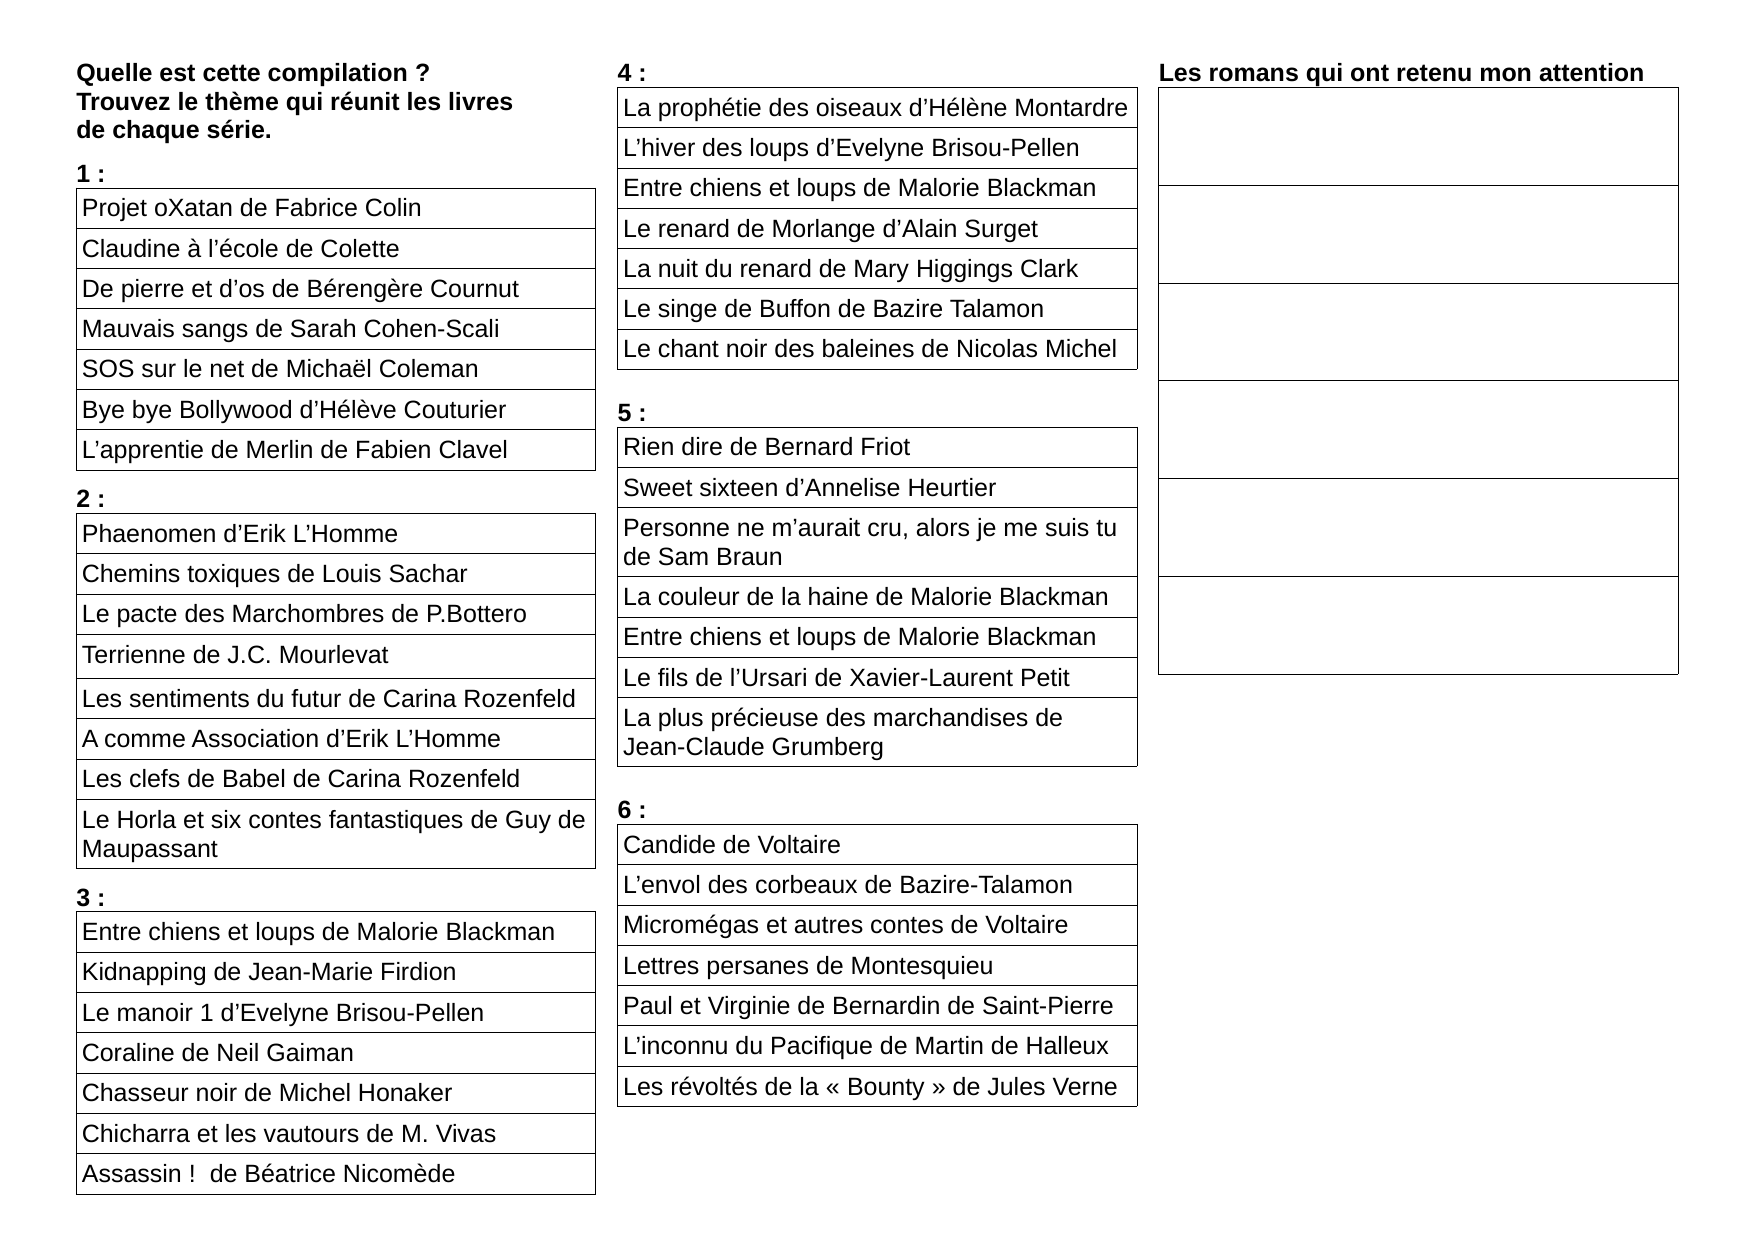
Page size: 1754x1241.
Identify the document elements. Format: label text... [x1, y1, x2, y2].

table_cell Bye bye Bollywood d’Hélève Couturier [77, 390, 595, 429]
table_cell Mauvais sangs de Sarah Cohen-Scali [77, 309, 595, 349]
table_cell Sweet sixteen d’Annelise Heurtier [618, 468, 1137, 507]
text Les romans qui ont retenu mon attention [1158, 58, 1700, 87]
table_header Projet oXatan de Fabrice Colin [77, 189, 595, 228]
table_cell Le manoir 1 d’Evelyne Brisou-Pellen [77, 993, 595, 1032]
table_cell [1159, 479, 1678, 576]
table_cell La nuit du renard de Mary Higgings Clark [618, 249, 1137, 288]
text 3 : [76, 882, 617, 911]
table_header La prophétie des oiseaux d’Hélène Montardre [618, 88, 1137, 127]
table_cell Terrienne de J.C. Mourlevat [77, 635, 595, 678]
table_cell Le Horla et six contes fantastiques de Guy de Maupassant [77, 800, 595, 868]
table_header [1159, 88, 1678, 184]
table_cell SOS sur le net de Michaël Coleman [77, 350, 595, 389]
table_cell Le renard de Morlange d’Alain Surget [618, 209, 1137, 248]
table_header Entre chiens et loups de Malorie Blackman [77, 912, 595, 952]
table_cell Assassin ! de Béatrice Nicomède [77, 1154, 595, 1193]
table_cell Le chant noir des baleines de Nicolas Michel [618, 330, 1137, 369]
table_cell [1159, 381, 1678, 478]
table_cell Entre chiens et loups de Malorie Blackman [618, 618, 1137, 657]
table_cell A comme Association d’Erik L’Homme [77, 719, 595, 759]
table_cell L’hiver des loups d’Evelyne Brisou-Pellen [618, 128, 1137, 167]
table_cell Chicharra et les vautours de M. Vivas [77, 1114, 595, 1153]
table_cell Kidnapping de Jean-Marie Firdion [77, 953, 595, 992]
table_cell Claudine à l’école de Colette [77, 229, 595, 268]
table_cell Chasseur noir de Michel Honaker [77, 1074, 595, 1113]
text 1 : [76, 159, 617, 187]
table_header Phaenomen d’Erik L’Homme [77, 514, 595, 553]
text 4 : [617, 58, 1158, 87]
table_cell La plus précieuse des marchandises de Jean-Claude Grumberg [618, 698, 1137, 766]
table_cell Lettres persanes de Montesquieu [618, 946, 1137, 985]
table_cell Le fils de l’Ursari de Xavier-Laurent Petit [618, 658, 1137, 697]
table_cell Les clefs de Babel de Carina Rozenfeld [77, 760, 595, 799]
table_cell [1159, 186, 1678, 282]
table_cell Le pacte des Marchombres de P.Bottero [77, 595, 595, 634]
text 2 : [76, 484, 617, 513]
table_cell L’envol des corbeaux de Bazire-Talamon [618, 865, 1137, 904]
table_cell Les révoltés de la « Bounty » de Jules Verne [618, 1067, 1137, 1106]
table_cell Paul et Virginie de Bernardin de Saint-Pierre [618, 986, 1137, 1025]
table_cell Coraline de Neil Gaiman [77, 1033, 595, 1072]
text 5 : [617, 398, 1158, 427]
table_header Candide de Voltaire [618, 825, 1137, 864]
table_cell L’inconnu du Pacifique de Martin de Halleux [618, 1026, 1137, 1066]
table_cell Chemins toxiques de Louis Sachar [77, 554, 595, 593]
table_cell [1159, 577, 1678, 674]
table_cell Entre chiens et loups de Malorie Blackman [618, 169, 1137, 208]
table_cell De pierre et d’os de Bérengère Cournut [77, 269, 595, 308]
table_header Rien dire de Bernard Friot [618, 428, 1137, 467]
table_cell Le singe de Buffon de Bazire Talamon [618, 289, 1137, 329]
text Quelle est cette compilation ? [76, 58, 617, 87]
table_cell Les sentiments du futur de Carina Rozenfeld [77, 679, 595, 718]
table_cell [1159, 284, 1678, 380]
table_cell La couleur de la haine de Malorie Blackman [618, 577, 1137, 617]
text de chaque série. [76, 116, 617, 144]
text Trouvez le thème qui réunit les livres [76, 87, 617, 116]
table_cell Micromégas et autres contes de Voltaire [618, 906, 1137, 945]
text 6 : [617, 795, 1158, 824]
table_cell Personne ne m’aurait cru, alors je me suis tu de Sam Braun [618, 508, 1137, 576]
table_cell L’apprentie de Merlin de Fabien Clavel [77, 430, 595, 469]
